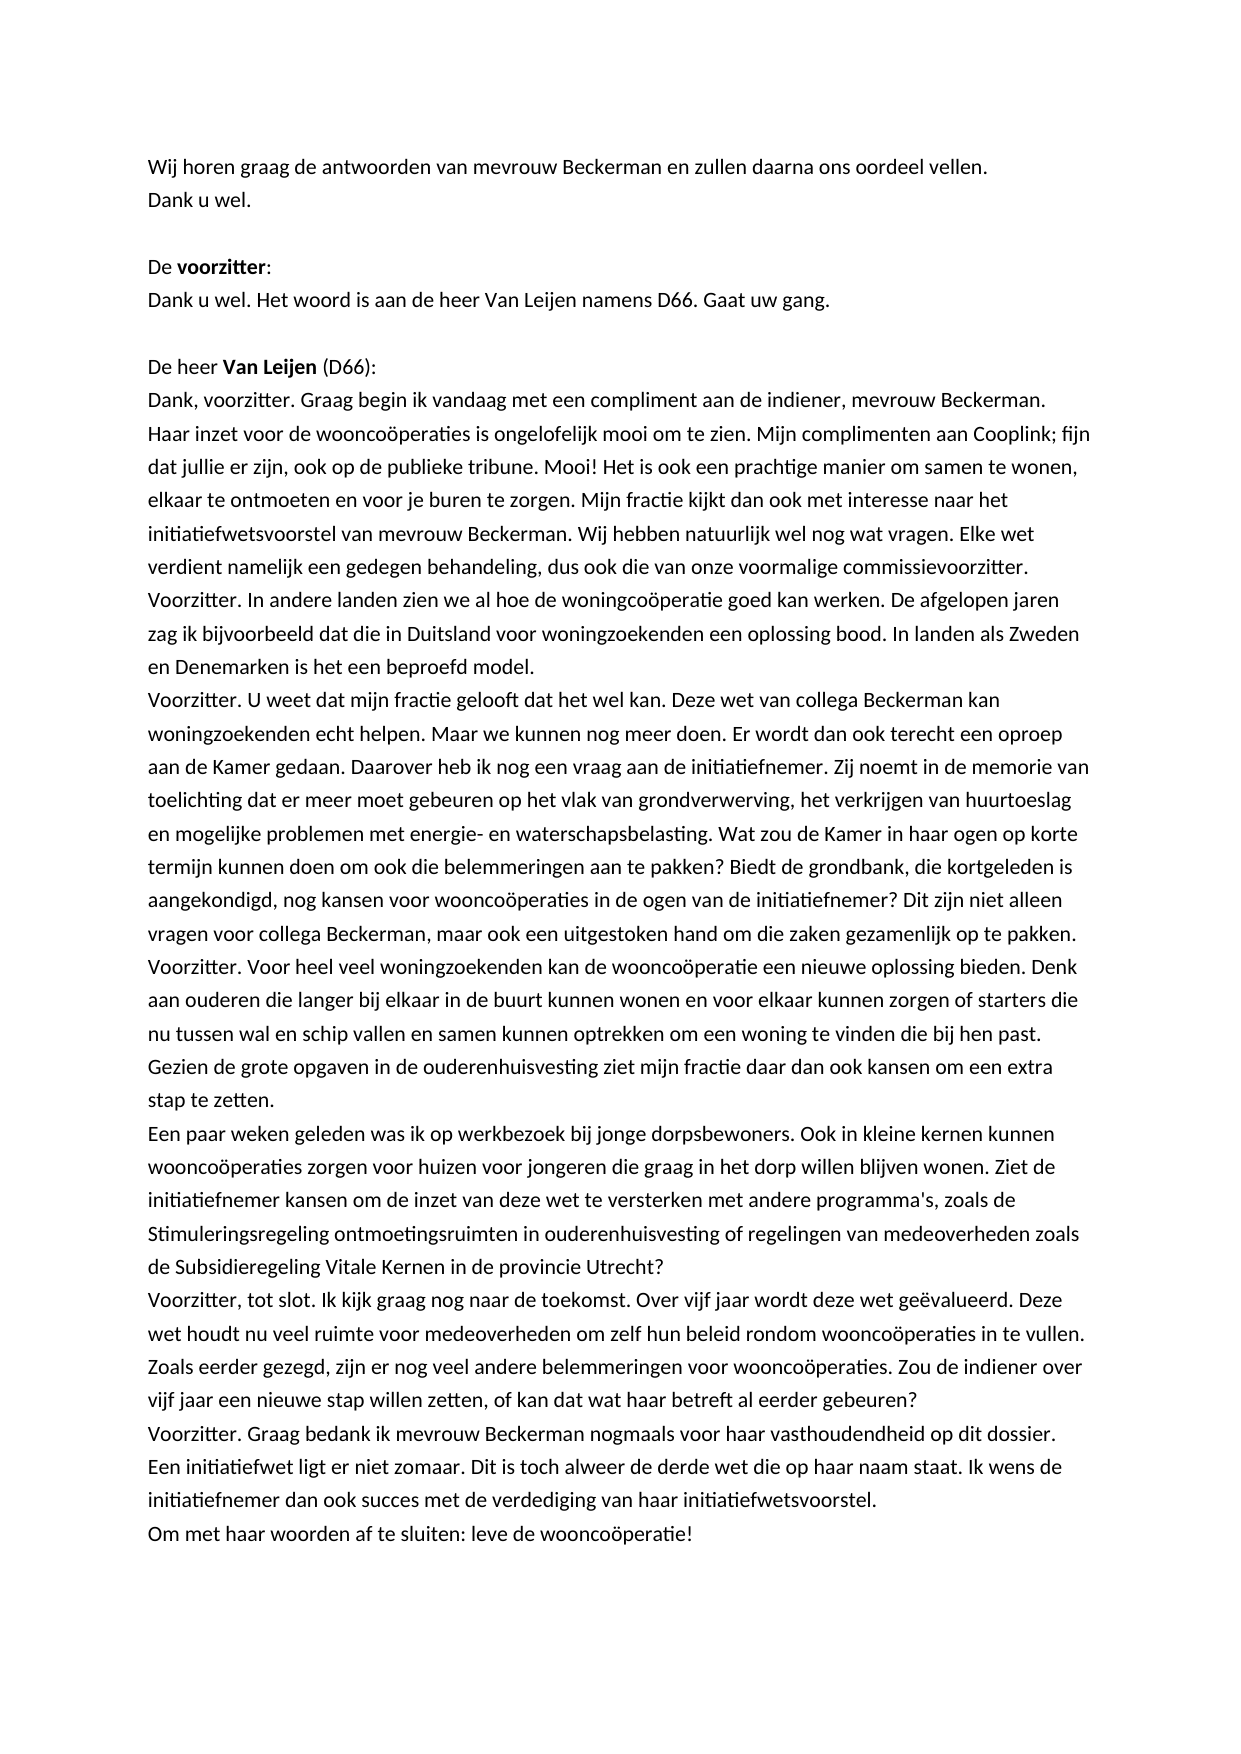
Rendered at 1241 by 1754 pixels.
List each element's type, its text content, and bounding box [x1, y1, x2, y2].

text Voorzitter. Graag bedank ik mevrouw Beckerman nogmaals voor haar vasthoudendheid op dit dossier. Een initiatiefwet ligt er niet zomaar. Dit is toch alweer de derde wet die op haar naam staat. Ik wens de initiatiefnemer dan ook succes met de verdediging van haar initiatiefwetsvoorstel. [148, 1414, 1093, 1514]
text De voorzitter: Dank u wel. Het woord is aan de heer Van Leijen namens D66. Gaat uw gang. [148, 248, 1093, 314]
text Wij horen graag de antwoorden van mevrouw Beckerman en zullen daarna ons oordeel vellen. [148, 148, 1093, 181]
text Om met haar woorden af te sluiten: leve de wooncoöperatie! [148, 1514, 1093, 1548]
text De heer Van Leijen (D66): Dank, voorzitter. Graag begin ik vandaag met een compliment aan de indiener, mevrouw Beckerman. Haar inzet voor de wooncoöperaties is ongelofelijk mooi om te zien. Mijn complimenten aan Cooplink; fijn dat jullie er zijn, ook op de publieke tribune. Mooi! Het is ook een prachtige manier om samen te wonen, elkaar te ontmoeten en voor je buren te zorgen. Mijn fractie kijkt dan ook met interesse naar het initiatiefwetsvoorstel van mevrouw Beckerman. Wij hebben natuurlijk wel nog wat vragen. Elke wet verdient namelijk een gedegen behandeling, dus ook die van onze voormalige commissievoorzitter. [148, 348, 1093, 581]
text Dank u wel. [148, 181, 1093, 214]
text Een paar weken geleden was ik op werkbezoek bij jonge dorpsbewoners. Ook in kleine kernen kunnen wooncoöperaties zorgen voor huizen voor jongeren die graag in het dorp willen blijven wonen. Ziet de initiatiefnemer kansen om de inzet van deze wet te versterken met andere programma's, zoals de Stimuleringsregeling ontmoetingsruimten in ouderenhuisvesting of regelingen van medeoverheden zoals de Subsidieregeling Vitale Kernen in de provincie Utrecht? [148, 1114, 1093, 1281]
text Voorzitter. Voor heel veel woningzoekenden kan de wooncoöperatie een nieuwe oplossing bieden. Denk aan ouderen die langer bij elkaar in de buurt kunnen wonen en voor elkaar kunnen zorgen of starters die nu tussen wal en schip vallen en samen kunnen optrekken om een woning te vinden die bij hen past. Gezien de grote opgaven in de ouderenhuisvesting ziet mijn fractie daar dan ook kansen om een extra stap te zetten. [148, 948, 1093, 1114]
text Voorzitter, tot slot. Ik kijk graag nog naar de toekomst. Over vijf jaar wordt deze wet geëvalueerd. Deze wet houdt nu veel ruimte voor medeoverheden om zelf hun beleid rondom wooncoöperaties in te vullen. Zoals eerder gezegd, zijn er nog veel andere belemmeringen voor wooncoöperaties. Zou de indiener over vijf jaar een nieuwe stap willen zetten, of kan dat wat haar betreft al eerder gebeuren? [148, 1281, 1093, 1414]
text Voorzitter. U weet dat mijn fractie gelooft dat het wel kan. Deze wet van collega Beckerman kan woningzoekenden echt helpen. Maar we kunnen nog meer doen. Er wordt dan ook terecht een oproep aan de Kamer gedaan. Daarover heb ik nog een vraag aan de initiatiefnemer. Zij noemt in de memorie van toelichting dat er meer moet gebeuren op het vlak van grondverwerving, het verkrijgen van huurtoeslag en mogelijke problemen met energie- en waterschapsbelasting. Wat zou de Kamer in haar ogen op korte termijn kunnen doen om ook die belemmeringen aan te pakken? Biedt de grondbank, die kortgeleden is aangekondigd, nog kansen voor wooncoöperaties in de ogen van de initiatiefnemer? Dit zijn niet alleen vragen voor collega Beckerman, maar ook een uitgestoken hand om die zaken gezamenlijk op te pakken. [148, 681, 1093, 948]
text Voorzitter. In andere landen zien we al hoe de woningcoöperatie goed kan werken. De afgelopen jaren zag ik bijvoorbeeld dat die in Duitsland voor woningzoekenden een oplossing bood. In landen als Zweden en Denemarken is het een beproefd model. [148, 581, 1093, 681]
